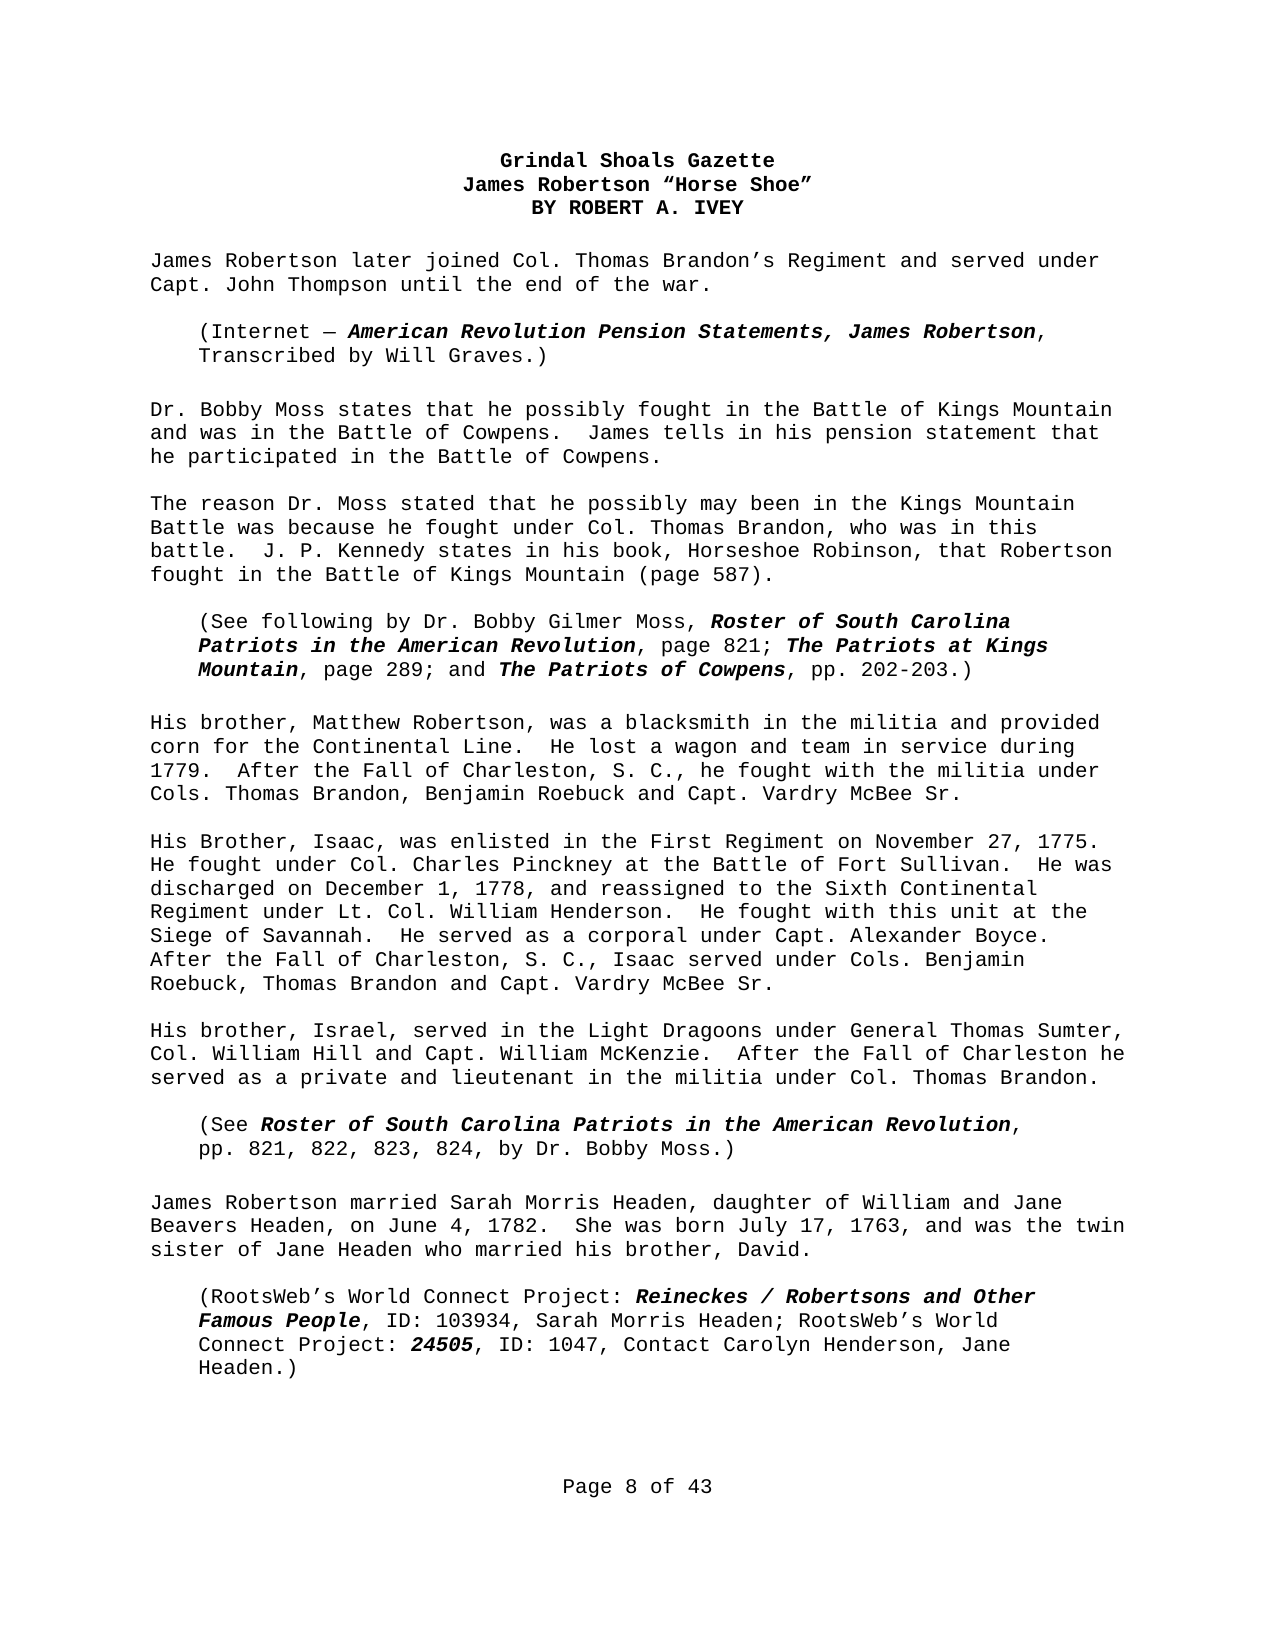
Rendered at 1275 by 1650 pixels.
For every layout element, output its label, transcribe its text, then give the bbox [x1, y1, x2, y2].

text (RootsWeb’s World Connect Project: Reineckes / Robertsons and Other Famous People, ID: 103934, Sarah Morris Headen; RootsWeb’s World Connect Project: 24505, ID: 1047, Contact Carolyn Henderson, Jane Headen.) [198, 1286, 1066, 1381]
text James Robertson married Sarah Morris Headen, daughter of William and Jane Beavers Headen, on June 4, 1782. She was born July 17, 1763, and was the twin sister of Jane Headen who married his brother, David. [150, 1192, 1125, 1263]
text (See following by Dr. Bobby Gilmer Moss, Roster of South Carolina Patriots in the American Revolution, page 821; The Patriots at Kings Mountain, page 289; and The Patriots of Cowpens, pp. 202-203.) [198, 611, 1066, 682]
text His Brother, Isaac, was enlisted in the First Regiment on November 27, 1775. He fought under Col. Charles Pinckney at the Battle of Fort Sullivan. He was discharged on December 1, 1778, and reassigned to the Sixth Continental Regiment under Lt. Col. William Henderson. He fought with this unit at the Siege of Savannah. He served as a corporal under Capt. Alexander Boyce. [150, 831, 1125, 949]
text (Internet — American Revolution Pension Statements, James Robertson, Transcribed by Will Graves.) [198, 321, 1066, 369]
text His brother, Israel, served in the Light Dragoons under General Thomas Sumter, Col. William Hill and Capt. William McKenzie. After the Fall of Charleston he served as a private and lieutenant in the militia under Col. Thomas Brandon. [150, 1020, 1125, 1091]
text (See Roster of South Carolina Patriots in the American Revolution, pp. 821, 822, 823, 824, by Dr. Bobby Moss.) [198, 1114, 1066, 1162]
text James Robertson later joined Col. Thomas Brandon’s Regiment and served under Capt. John Thompson until the end of the war. [150, 250, 1125, 298]
text The reason Dr. Moss stated that he possibly may been in the Kings Mountain Battle was because he fought under Col. Thomas Brandon, who was in this battle. J. P. Kennedy states in his book, Horseshoe Robinson, that Robertson fought in the Battle of Kings Mountain (page 587). [150, 493, 1125, 588]
text Dr. Bobby Moss states that he possibly fought in the Battle of Kings Mountain and was in the Battle of Cowpens. James tells in his pension statement that he participated in the Battle of Cowpens. [150, 399, 1125, 469]
text After the Fall of Charleston, S. C., Isaac served under Cols. Benjamin Roebuck, Thomas Brandon and Capt. Vardry McBee Sr. [150, 949, 1125, 996]
text His brother, Matthew Robertson, was a blacksmith in the militia and provided corn for the Continental Line. He lost a wagon and team in service during 1779. After the Fall of Charleston, S. C., he fought with the militia under Cols. Thomas Brandon, Benjamin Roebuck and Capt. Vardry McBee Sr. [150, 712, 1125, 807]
